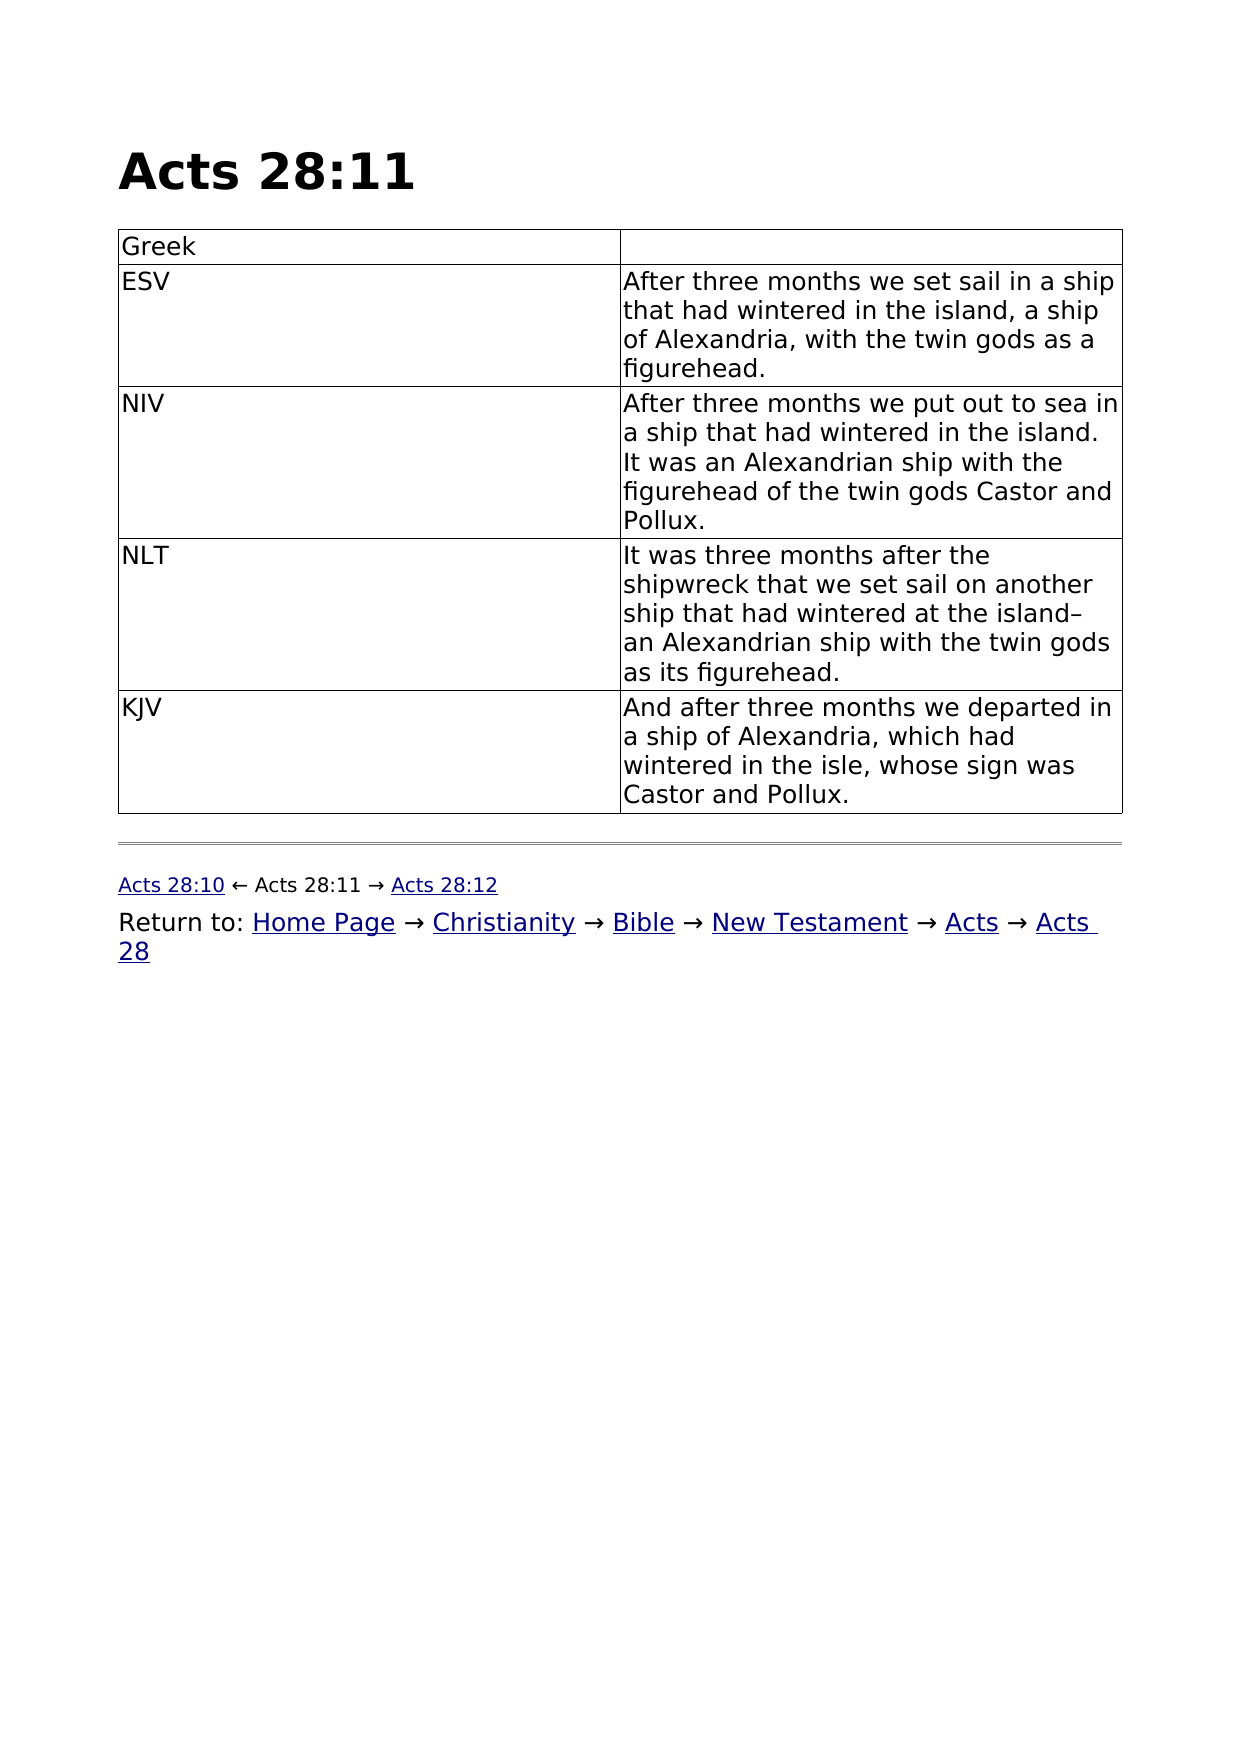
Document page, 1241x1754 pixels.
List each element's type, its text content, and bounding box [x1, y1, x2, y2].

table_cell And after three months we departed in a ship of Alexandria, which had wintered in the isle, whose sign was Castor and Pollux. [621, 691, 1122, 812]
table_cell It was three months after the shipwreck that we set sail on another ship that had wintered at the island– an Alexandrian ship with the twin gods as its figurehead. [621, 539, 1122, 690]
table_cell After three months we put out to sea in a ship that had wintered in the island. It was an Alexandrian ship with the figurehead of the twin gods Castor and Pollux. [621, 387, 1122, 538]
subtitle Acts 28:11 [118, 143, 1122, 201]
table_cell KJV [119, 691, 620, 812]
table_header [621, 230, 1122, 264]
table_cell After three months we set sail in a ship that had wintered in the island, a ship of Alexandria, with the twin gods as a figurehead. [621, 265, 1122, 386]
table_cell NLT [119, 539, 620, 690]
table_header Greek [119, 230, 620, 264]
text Acts 28:10 ← Acts 28:11 → Acts 28:12 [118, 874, 1122, 908]
table_cell NIV [119, 387, 620, 538]
text Return to: Home Page → Christianity → Bible → New Testament → Acts → Acts 28 [118, 908, 1122, 966]
table_cell ESV [119, 265, 620, 386]
